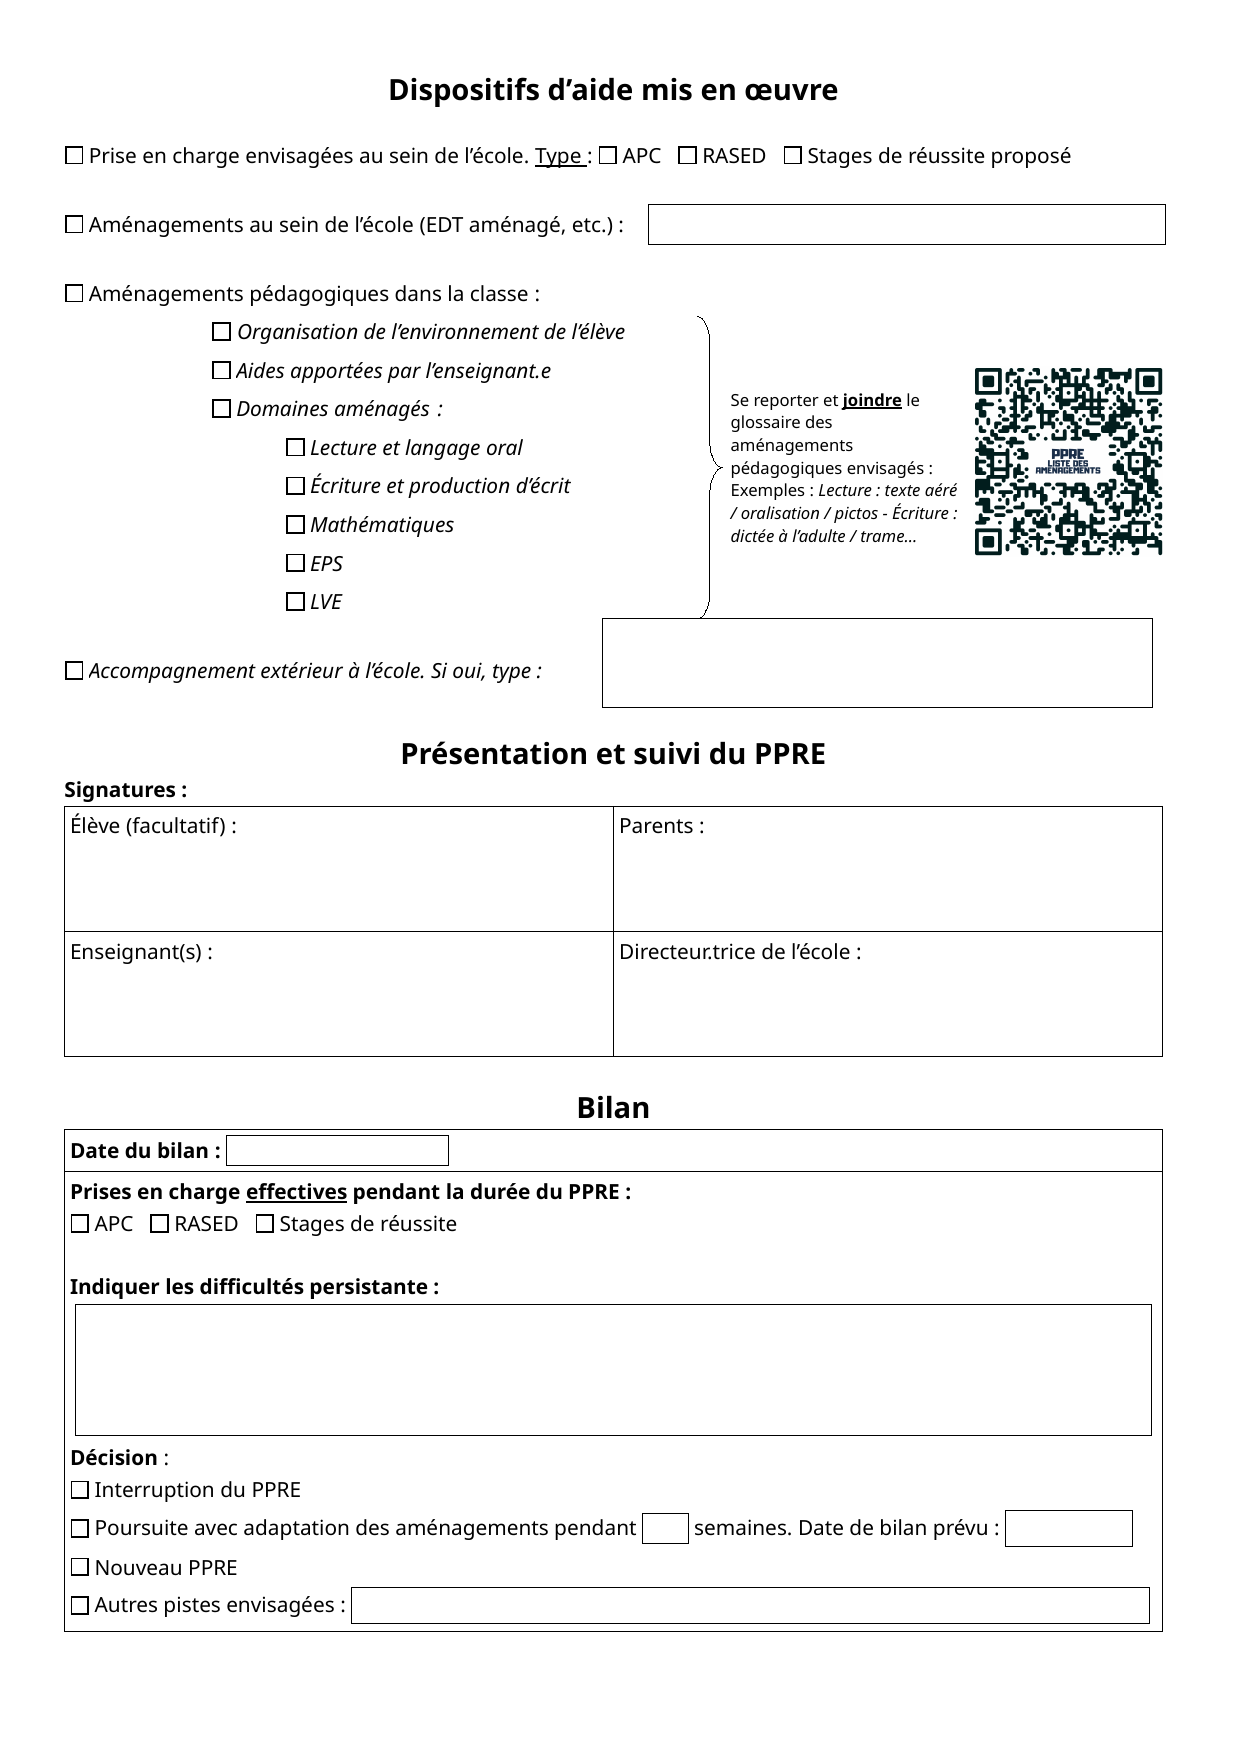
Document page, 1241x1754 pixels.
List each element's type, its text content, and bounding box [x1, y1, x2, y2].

text Signatures : [64, 775, 1162, 804]
text APC [622, 137, 678, 173]
table_cell Directeur.trice de l’école : [614, 932, 1162, 1056]
text [710, 352, 1162, 388]
text Mathématiques [64, 506, 285, 543]
text [64, 429, 285, 466]
text Prise en charge envisagées au sein de l’école. Type : [89, 137, 598, 173]
text Mathématiques [710, 506, 973, 543]
text [710, 544, 1162, 581]
table_header Parents : [614, 807, 1162, 931]
table_header Élève (facultatif) : [65, 807, 613, 931]
text Domaines aménagés : [710, 390, 973, 427]
text EPS [64, 544, 709, 581]
text LVE [310, 583, 1162, 620]
text Présentation et suivi du PPRE [64, 733, 1162, 773]
text Aménagements pédagogiques dans la classe : [89, 275, 1162, 311]
text Aides apportées par l’enseignant.e [236, 352, 709, 388]
text Lecture et langage oral [310, 429, 973, 466]
text Stages de réussite proposé [807, 137, 1162, 173]
text Bilan [64, 1087, 1162, 1127]
table_cell Prises en charge effectives pendant la durée du PPRE : APC RASED Stages de réussite Indiquer les difficultés persistante : Décision : Interruption du PPRE Poursuite avec adaptation des aménagements pendant semaines. Date de bilan prévu : Nouveau PPRE Autres pistes envisagées : [65, 1172, 1162, 1631]
picture [973, 366, 1164, 557]
text [64, 583, 285, 620]
text Accompagnement extérieur à l’école. Si oui, type : [89, 652, 602, 689]
text Domaines aménagés : [64, 390, 212, 427]
text Écriture et production d’écrit [64, 467, 973, 504]
table_header Date du bilan : [65, 1130, 1162, 1171]
text [64, 313, 212, 350]
text Aménagements au sein de l’école (EDT aménagé, etc.) : [89, 206, 648, 242]
text Dispositifs d’aide mis en œuvre [64, 69, 1162, 108]
text Organisation de l’environnement de l’élève [237, 313, 1162, 350]
text RASED [702, 137, 783, 173]
text Domaines aménagés : [236, 390, 709, 427]
text [64, 352, 212, 388]
text Mathématiques [310, 506, 709, 543]
table_cell Enseignant(s) : [65, 932, 613, 1056]
